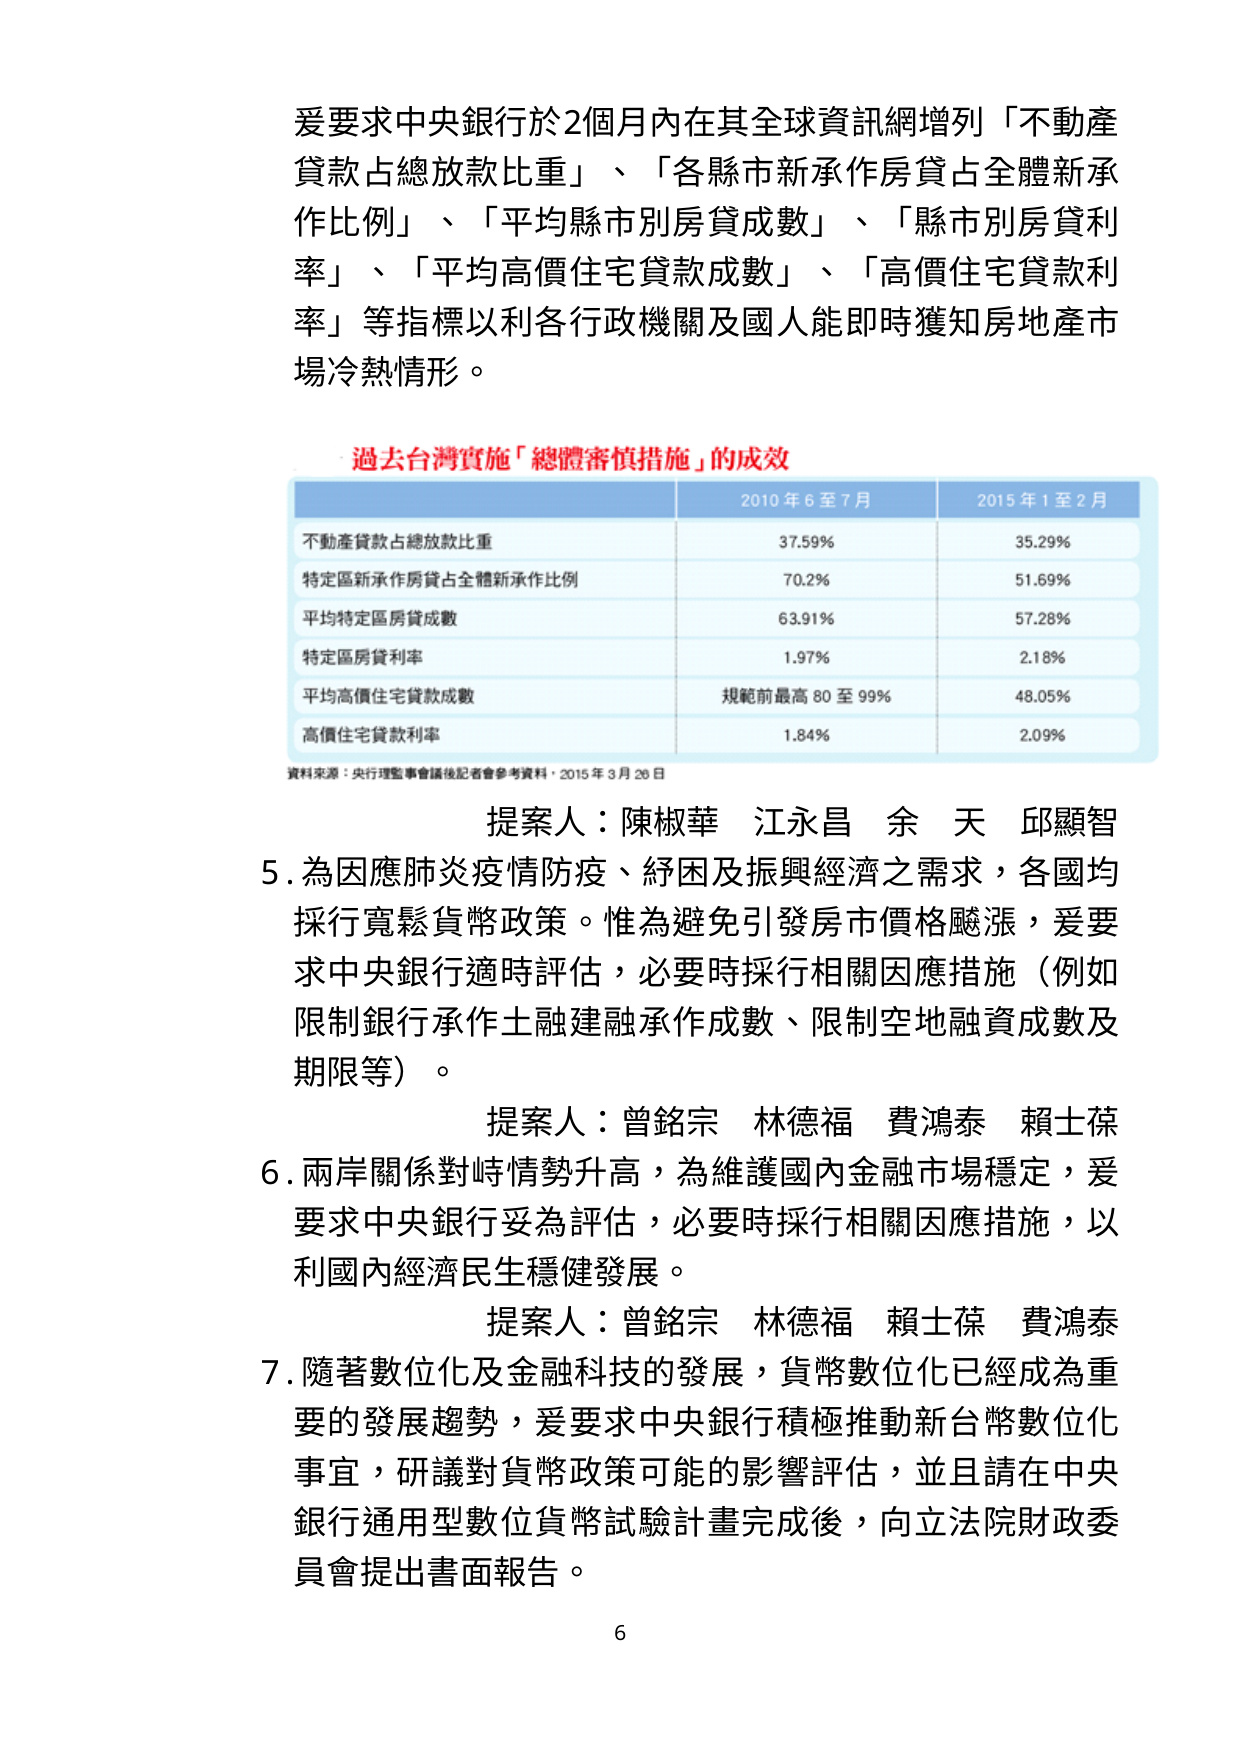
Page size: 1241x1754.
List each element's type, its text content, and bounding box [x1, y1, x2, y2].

text 提案人：陳椒華 江永昌 余 天 邱顯智 [120, 794, 1120, 844]
text 6.兩岸關係對峙情勢升高，為維護國內金融市場穩定，爰要求中央銀行妥為評估，必要時採行相關因應措施，以利國內經濟民生穩健發展。 [260, 1144, 1120, 1294]
text 5.為因應肺炎疫情防疫、紓困及振興經濟之需求，各國均採行寬鬆貨幣政策。惟為避免引發房市價格飇漲，爰要求中央銀行適時評估，必要時採行相關因應措施（例如限制銀行承作土融建融承作成數、限制空地融資成數及期限等）。 [260, 844, 1120, 1094]
text 提案人：曾銘宗 林德福 賴士葆 費鴻泰 [120, 1294, 1120, 1344]
text 7.隨著數位化及金融科技的發展，貨幣數位化已經成為重要的發展趨勢，爰要求中央銀行積極推動新台幣數位化事宜，研議對貨幣政策可能的影響評估，並且請在中央銀行通用型數位貨幣試驗計畫完成後，向立法院財政委員會提出書面報告。 [260, 1344, 1120, 1594]
text 爰要求中央銀行於2個月內在其全球資訊網增列「不動產貸款占總放款比重」、「各縣市新承作房貸占全體新承作比例」、「平均縣市別房貸成數」、「縣市別房貸利率」、「平均高價住宅貸款成數」、「高價住宅貸款利率」等指標以利各行政機關及國人能即時獲知房地產市場冷熱情形。 [260, 94, 1120, 394]
text 提案人：曾銘宗 林德福 費鴻泰 賴士葆 [120, 1094, 1120, 1144]
